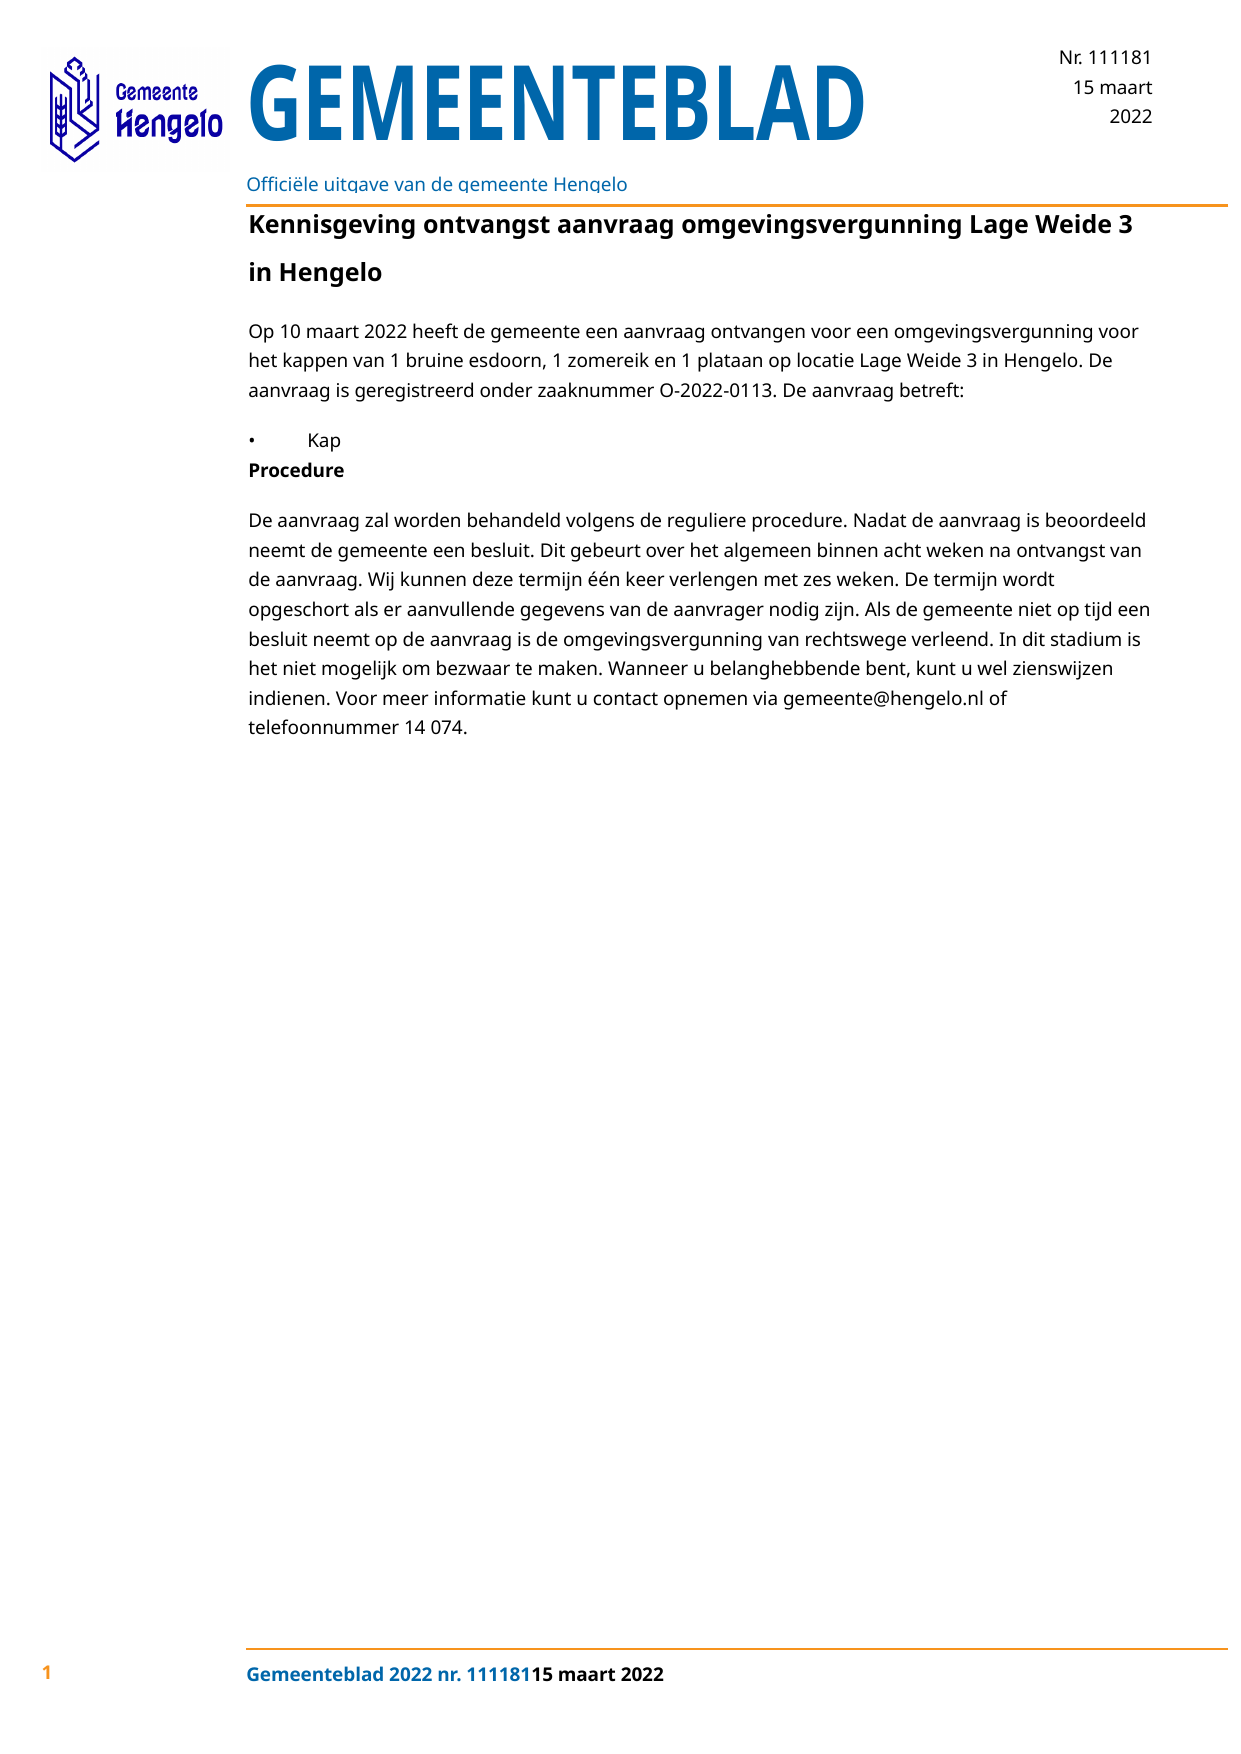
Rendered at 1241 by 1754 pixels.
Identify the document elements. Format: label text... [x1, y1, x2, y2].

text Kennisgeving ontvangst aanvraag omgevingsvergunning Lage Weide 3 in Hengelo [248, 207, 1152, 288]
text Procedure [248, 457, 1152, 483]
list Kap [248, 427, 1152, 453]
picture [41, 47, 231, 172]
text De aanvraag zal worden behandeld volgens de reguliere procedure. Nadat de aanvraag is beoordeeld neemt de gemeente een besluit. Dit gebeurt over het algemeen binnen acht weken na ontvangst van de aanvraag. Wij kunnen deze termijn één keer verlengen met zes weken. De termijn wordt opgeschort als er aanvullende gegevens van de aanvrager nodig zijn. Als de gemeente niet op tijd een besluit neemt op de aanvraag is de omgevingsvergunning van rechtswege verleend. In dit stadium is het niet mogelijk om bezwaar te maken. Wanneer u belanghebbende bent, kunt u wel zienswijzen indienen. Voor meer informatie kunt u contact opnemen via gemeente@hengelo.nl of telefoonnummer 14 074. [248, 507, 1152, 740]
text Op 10 maart 2022 heeft de gemeente een aanvraag ontvangen voor een omgevingsvergunning voor het kappen van 1 bruine esdoorn, 1 zomereik en 1 plataan op locatie Lage Weide 3 in Hengelo. De aanvraag is geregistreerd onder zaaknummer O-2022-0113. De aanvraag betreft: [248, 318, 1152, 403]
